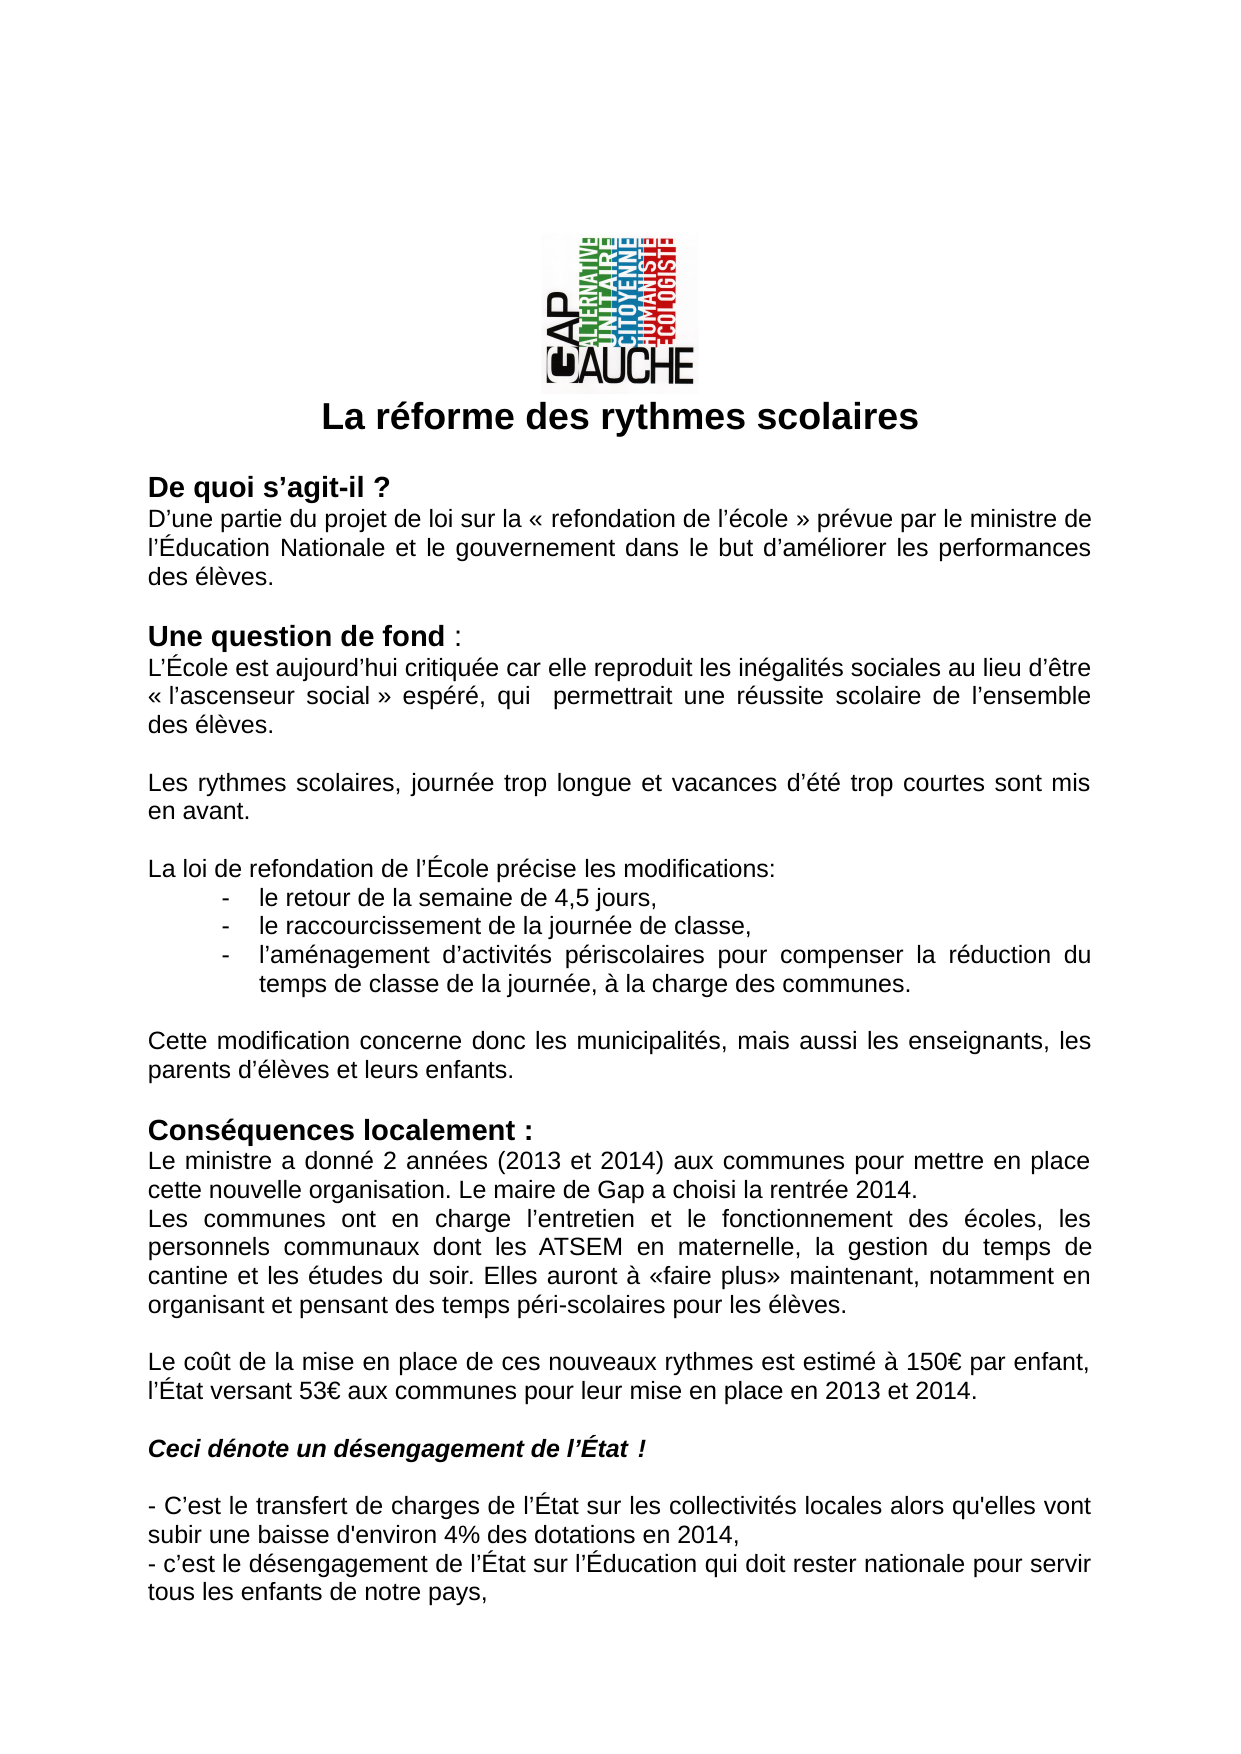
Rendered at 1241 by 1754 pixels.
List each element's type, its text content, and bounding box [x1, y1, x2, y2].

text L’École est aujourd’hui critiquée car elle reproduit les inégalités sociales au lieu d’être « l’ascenseur social » espéré, qui permettrait une réussite scolaire de l’ensemble des élèves. [148, 653, 1093, 739]
text Les communes ont en charge l’entretien et le fonctionnement des écoles, les personnels communaux dont les ATSEM en maternelle, la gestion du temps de cantine et les études du soir. Elles auront à «faire plus» maintenant, notamment en organisant et pensant des temps péri-scolaires pour les élèves. [148, 1204, 1093, 1319]
text La réforme des rythmes scolaires [148, 234, 1093, 437]
text Conséquences localement : [148, 1113, 1093, 1146]
text D’une partie du projet de loi sur la « refondation de l’école » prévue par le ministre de l’Éducation Nationale et le gouvernement dans le but d’améliorer les performances des élèves. [148, 504, 1093, 590]
text Le coût de la mise en place de ces nouveaux rythmes est estimé à 150€ par enfant, l’État versant 53€ aux communes pour leur mise en place en 2013 et 2014. [148, 1347, 1093, 1405]
list l’aménagement d’activités périscolaires pour compenser la réduction du temps de classe de la journée, à la charge des communes. [221, 940, 1093, 998]
picture [541, 233, 699, 394]
text - c’est le désengagement de l’État sur l’Éducation qui doit rester nationale pour servir tous les enfants de notre pays, [148, 1549, 1093, 1606]
text Le ministre a donné 2 années (2013 et 2014) aux communes pour mettre en place cette nouvelle organisation. Le maire de Gap a choisi la rentrée 2014. [148, 1146, 1093, 1204]
text La loi de refondation de l’École précise les modifications: [148, 854, 1093, 883]
list le retour de la semaine de 4,5 jours, [221, 883, 1093, 911]
text Une question de fond : [148, 619, 1093, 653]
text Ceci dénote un désengagement de l’État ! [148, 1434, 1093, 1462]
text De quoi s’agit-il ? [148, 471, 1093, 504]
list le raccourcissement de la journée de classe, [221, 911, 1093, 940]
text - C’est le transfert de charges de l’État sur les collectivités locales alors qu'elles vont subir une baisse d'environ 4% des dotations en 2014, [148, 1491, 1093, 1549]
text Cette modification concerne donc les municipalités, mais aussi les enseignants, les parents d’élèves et leurs enfants. [148, 1026, 1093, 1084]
text Les rythmes scolaires, journée trop longue et vacances d’été trop courtes sont mis en avant. [148, 768, 1093, 825]
